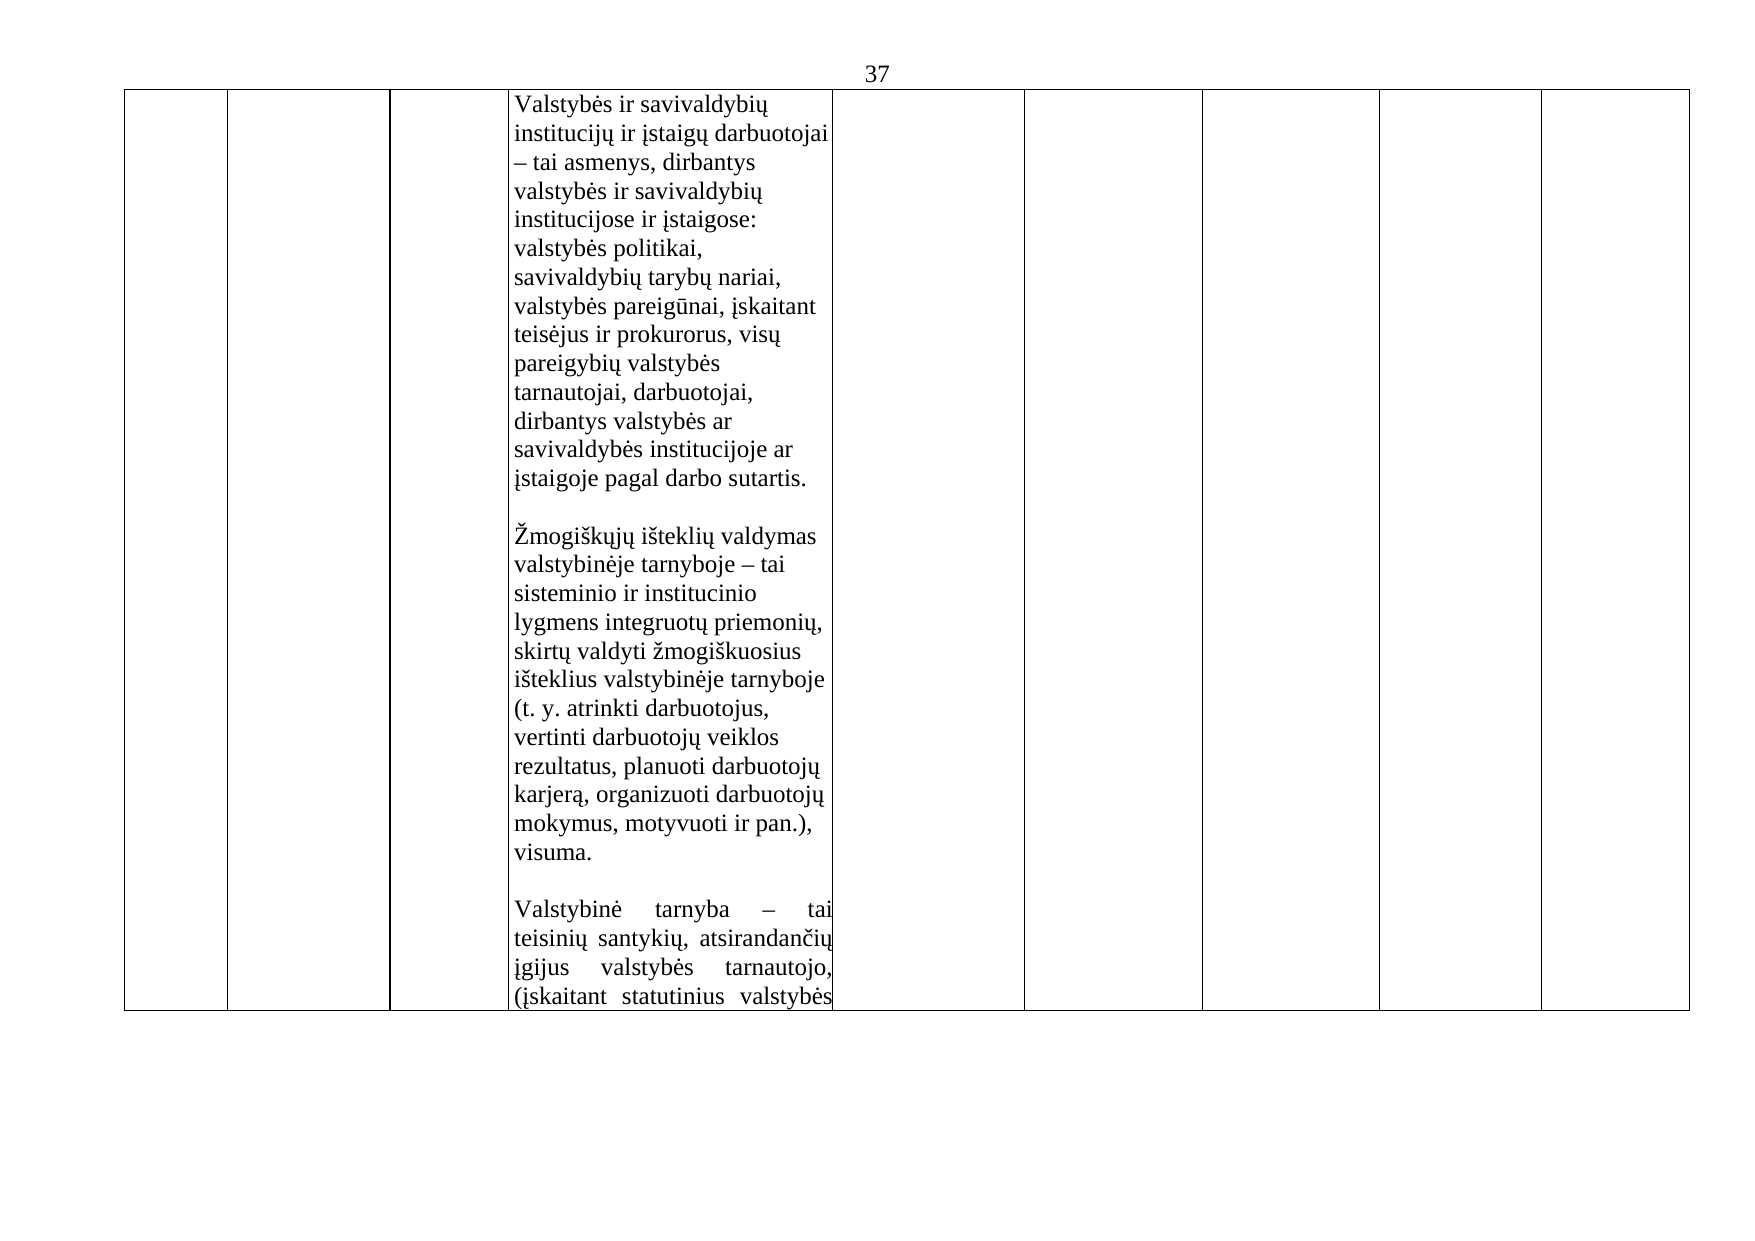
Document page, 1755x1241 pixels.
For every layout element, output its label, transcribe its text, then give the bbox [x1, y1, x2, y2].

table_cell Valstybės ir savivaldybių institucijų ir įstaigų darbuotojai – tai asmenys, dirbantys valstybės ir savivaldybių institucijose ir įstaigose: valstybės politikai, savivaldybių tarybų nariai, valstybės pareigūnai, įskaitant teisėjus ir prokurorus, visų pareigybių valstybės tarnautojai, darbuotojai, dirbantys valstybės ar savivaldybės institucijoje ar įstaigoje pagal darbo sutartis. Žmogiškųjų išteklių valdymas valstybinėje tarnyboje – tai sisteminio ir institucinio lygmens integruotų priemonių, skirtų valdyti žmogiškuosius išteklius valstybinėje tarnyboje (t. y. atrinkti darbuotojus, vertinti darbuotojų veiklos rezultatus, planuoti darbuotojų karjerą, organizuoti darbuotojų mokymus, motyvuoti ir pan.), visuma. Valstybinė tarnyba – tai teisinių santykių, atsirandančių įgijus valstybės tarnautojo, (įskaitant statutinius valstybės [509, 90, 832, 1009]
table_cell [1025, 90, 1202, 1009]
table_cell [833, 90, 1024, 1009]
table_cell [1203, 90, 1379, 1009]
table_cell [228, 90, 389, 1009]
table_cell [1542, 90, 1689, 1009]
table_cell [125, 90, 227, 1009]
table_cell [1380, 90, 1541, 1009]
table_cell [391, 90, 508, 1009]
